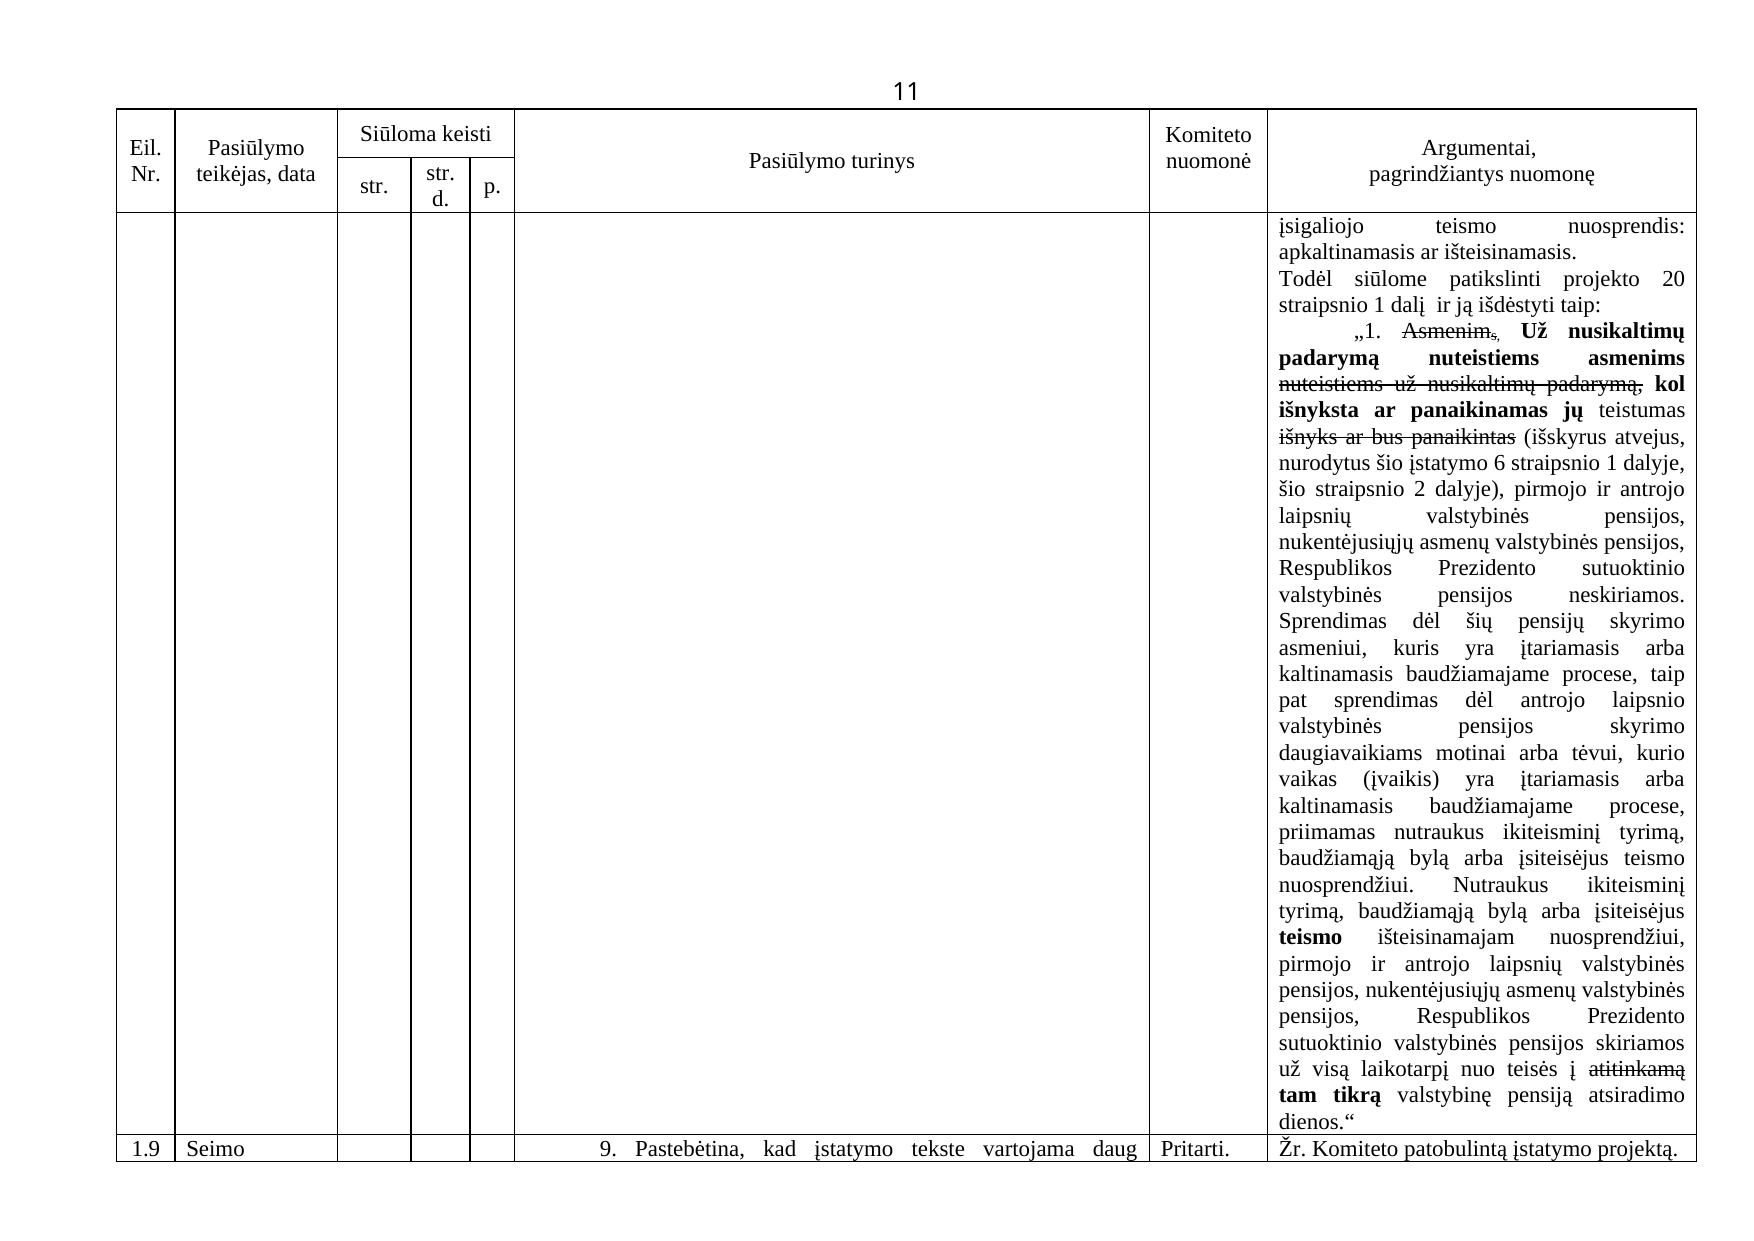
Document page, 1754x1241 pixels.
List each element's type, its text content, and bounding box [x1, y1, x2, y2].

table_cell [117, 213, 174, 1134]
table_header Komiteto nuomonė [1150, 110, 1267, 211]
table_cell str. d. [412, 158, 469, 211]
table_cell Seimo [176, 1135, 337, 1161]
table_cell [176, 213, 337, 1134]
table_cell [1150, 213, 1267, 1134]
table_cell [412, 213, 469, 1134]
table_header Siūloma keisti [338, 110, 514, 157]
table_cell Pritarti. [1150, 1135, 1267, 1161]
table_cell 1.9 [117, 1135, 174, 1161]
table_cell [471, 213, 514, 1134]
table_cell 9. Pastebėtina, kad įstatymo tekste vartojama daug [515, 1135, 1149, 1161]
table_cell Žr. Komiteto patobulintą įstatymo projektą. [1268, 1135, 1696, 1161]
table_cell [515, 213, 1149, 1134]
table_header Pasiūlymo turinys [515, 110, 1149, 211]
table_cell [338, 213, 410, 1134]
table_cell [471, 1135, 514, 1161]
table_cell str. [338, 158, 410, 211]
table_header Argumentai, pagrindžiantys nuomonę [1268, 110, 1696, 211]
table_cell [338, 1135, 410, 1161]
table_cell [412, 1135, 469, 1161]
table_header Eil. Nr. [117, 110, 174, 211]
table_cell įsigaliojo teismo nuosprendis: apkaltinamasis ar išteisinamasis. Todėl siūlome patikslinti projekto 20 straipsnio 1 dalį ir ją išdėstyti taip: „1. Asmenims, Už nusikaltimų padarymą nuteistiems asmenims nuteistiems už nusikaltimų padarymą, kol išnyksta ar panaikinamas jų teistumas išnyks ar bus panaikintas (išskyrus atvejus, nurodytus šio įstatymo 6 straipsnio 1 dalyje, šio straipsnio 2 dalyje), pirmojo ir antrojo laipsnių valstybinės pensijos, nukentėjusiųjų asmenų valstybinės pensijos, Respublikos Prezidento sutuoktinio valstybinės pensijos neskiriamos. Sprendimas dėl šių pensijų skyrimo asmeniui, kuris yra įtariamasis arba kaltinamasis baudžiamajame procese, taip pat sprendimas dėl antrojo laipsnio valstybinės pensijos skyrimo daugiavaikiams motinai arba tėvui, kurio vaikas (įvaikis) yra įtariamasis arba kaltinamasis baudžiamajame procese, priimamas nutraukus ikiteisminį tyrimą, baudžiamąją bylą arba įsiteisėjus teismo nuosprendžiui. Nutraukus ikiteisminį tyrimą, baudžiamąją bylą arba įsiteisėjus teismo išteisinamajam nuosprendžiui, pirmojo ir antrojo laipsnių valstybinės pensijos, nukentėjusiųjų asmenų valstybinės pensijos, Respublikos Prezidento sutuoktinio valstybinės pensijos skiriamos už visą laikotarpį nuo teisės į atitinkamą tam tikrą valstybinę pensiją atsiradimo dienos.“ [1268, 213, 1696, 1134]
table_cell p. [471, 158, 514, 211]
table_header Pasiūlymo teikėjas, data [176, 110, 337, 211]
